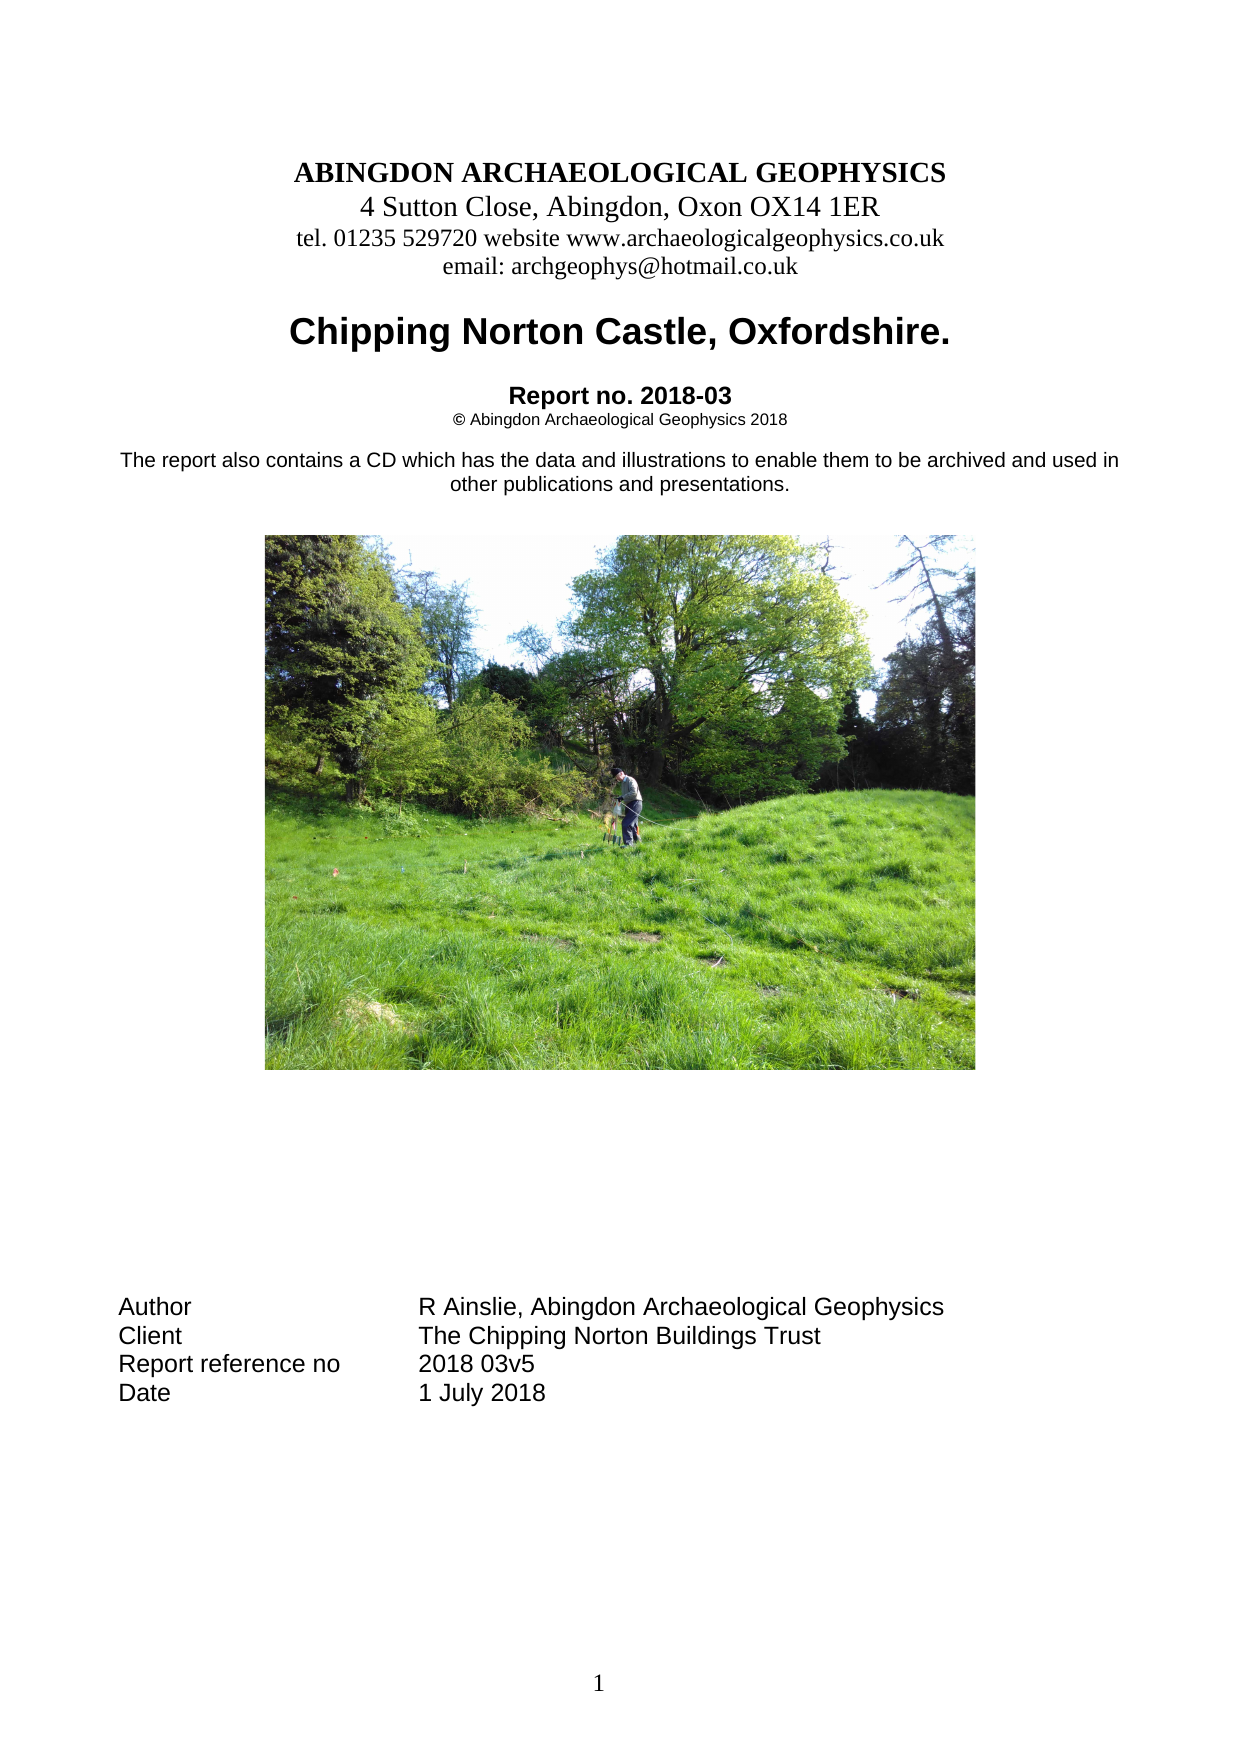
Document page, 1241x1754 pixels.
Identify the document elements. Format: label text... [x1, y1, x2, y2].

text 4 Sutton Close, Abingdon, Oxon OX14 1ER [118, 189, 1122, 223]
picture [264, 535, 976, 1070]
text tel. 01235 529720 website www.archaeologicalgeophysics.co.uk [118, 223, 1122, 251]
text Author R Ainslie, Abingdon Archaeological Geophysics [118, 1292, 1122, 1321]
text Report reference no 2018 03v5 [118, 1349, 1122, 1378]
text Chipping Norton Castle, Oxfordshire. [118, 309, 1122, 352]
text Client The Chipping Norton Buildings Trust [118, 1321, 1122, 1349]
text Date 1 July 2018 [118, 1378, 1122, 1407]
text Report no. 2018-03 [118, 381, 1122, 409]
text The report also contains a CD which has the data and illustrations to enable them to be archived and used in other publications and presentations. [118, 448, 1122, 496]
text © Abingdon Archaeological Geophysics 2018 [118, 409, 1122, 429]
text email: archgeophys@hotmail.co.uk [118, 251, 1122, 280]
text ABINGDON ARCHAEOLOGICAL GEOPHYSICS [118, 156, 1122, 189]
